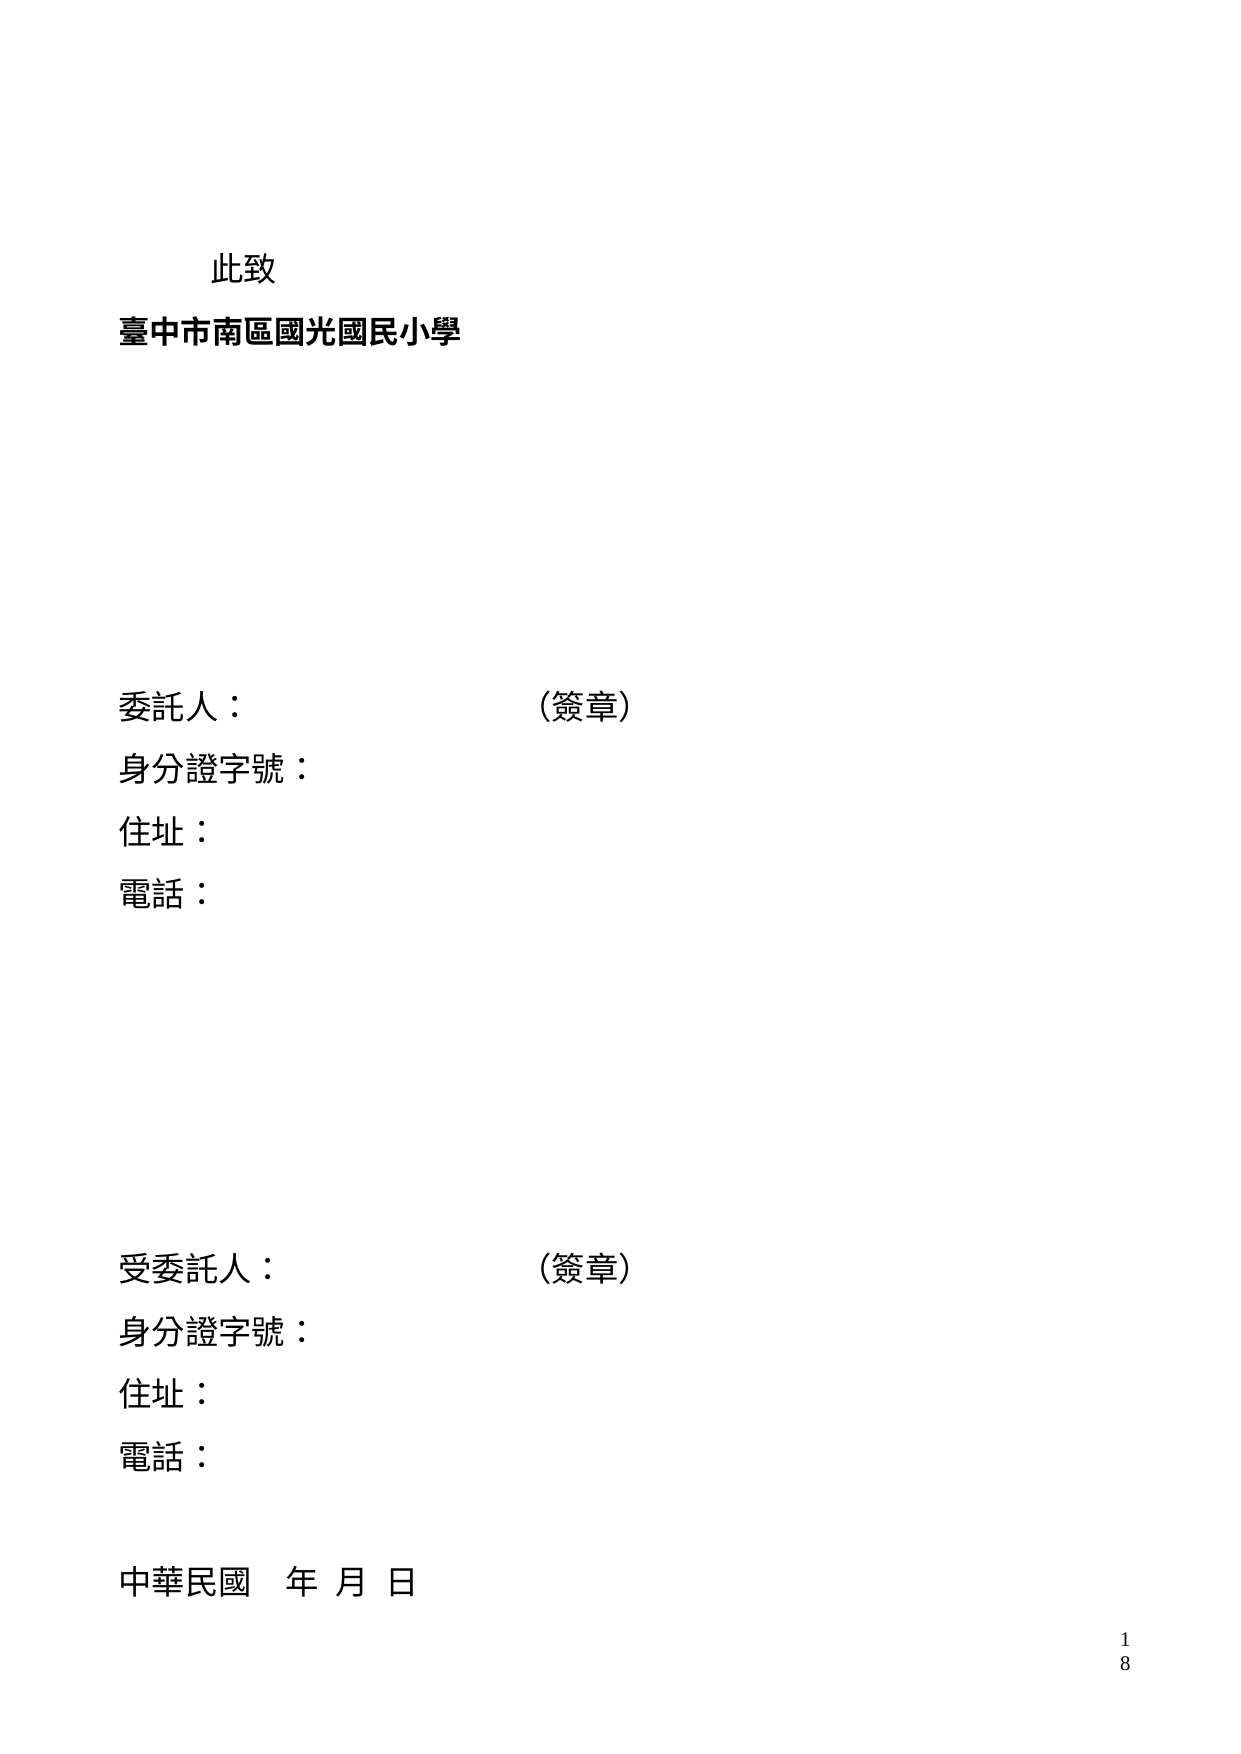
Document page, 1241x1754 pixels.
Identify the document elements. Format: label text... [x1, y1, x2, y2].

text 住址： [118, 788, 1122, 851]
text 中華民國 年 月 日 [118, 1538, 1122, 1601]
text 電話： [118, 851, 1122, 913]
text 臺中市南區國光國民小學 [118, 288, 1122, 351]
text 身分證字號： [118, 1288, 1122, 1351]
text 此致 [118, 226, 1122, 288]
text 電話： [118, 1413, 1122, 1476]
text 受委託人： （簽章） [118, 1226, 1122, 1288]
text 委託人： （簽章） [118, 663, 1122, 726]
text 住址： [118, 1351, 1122, 1413]
text 身分證字號： [118, 726, 1122, 788]
